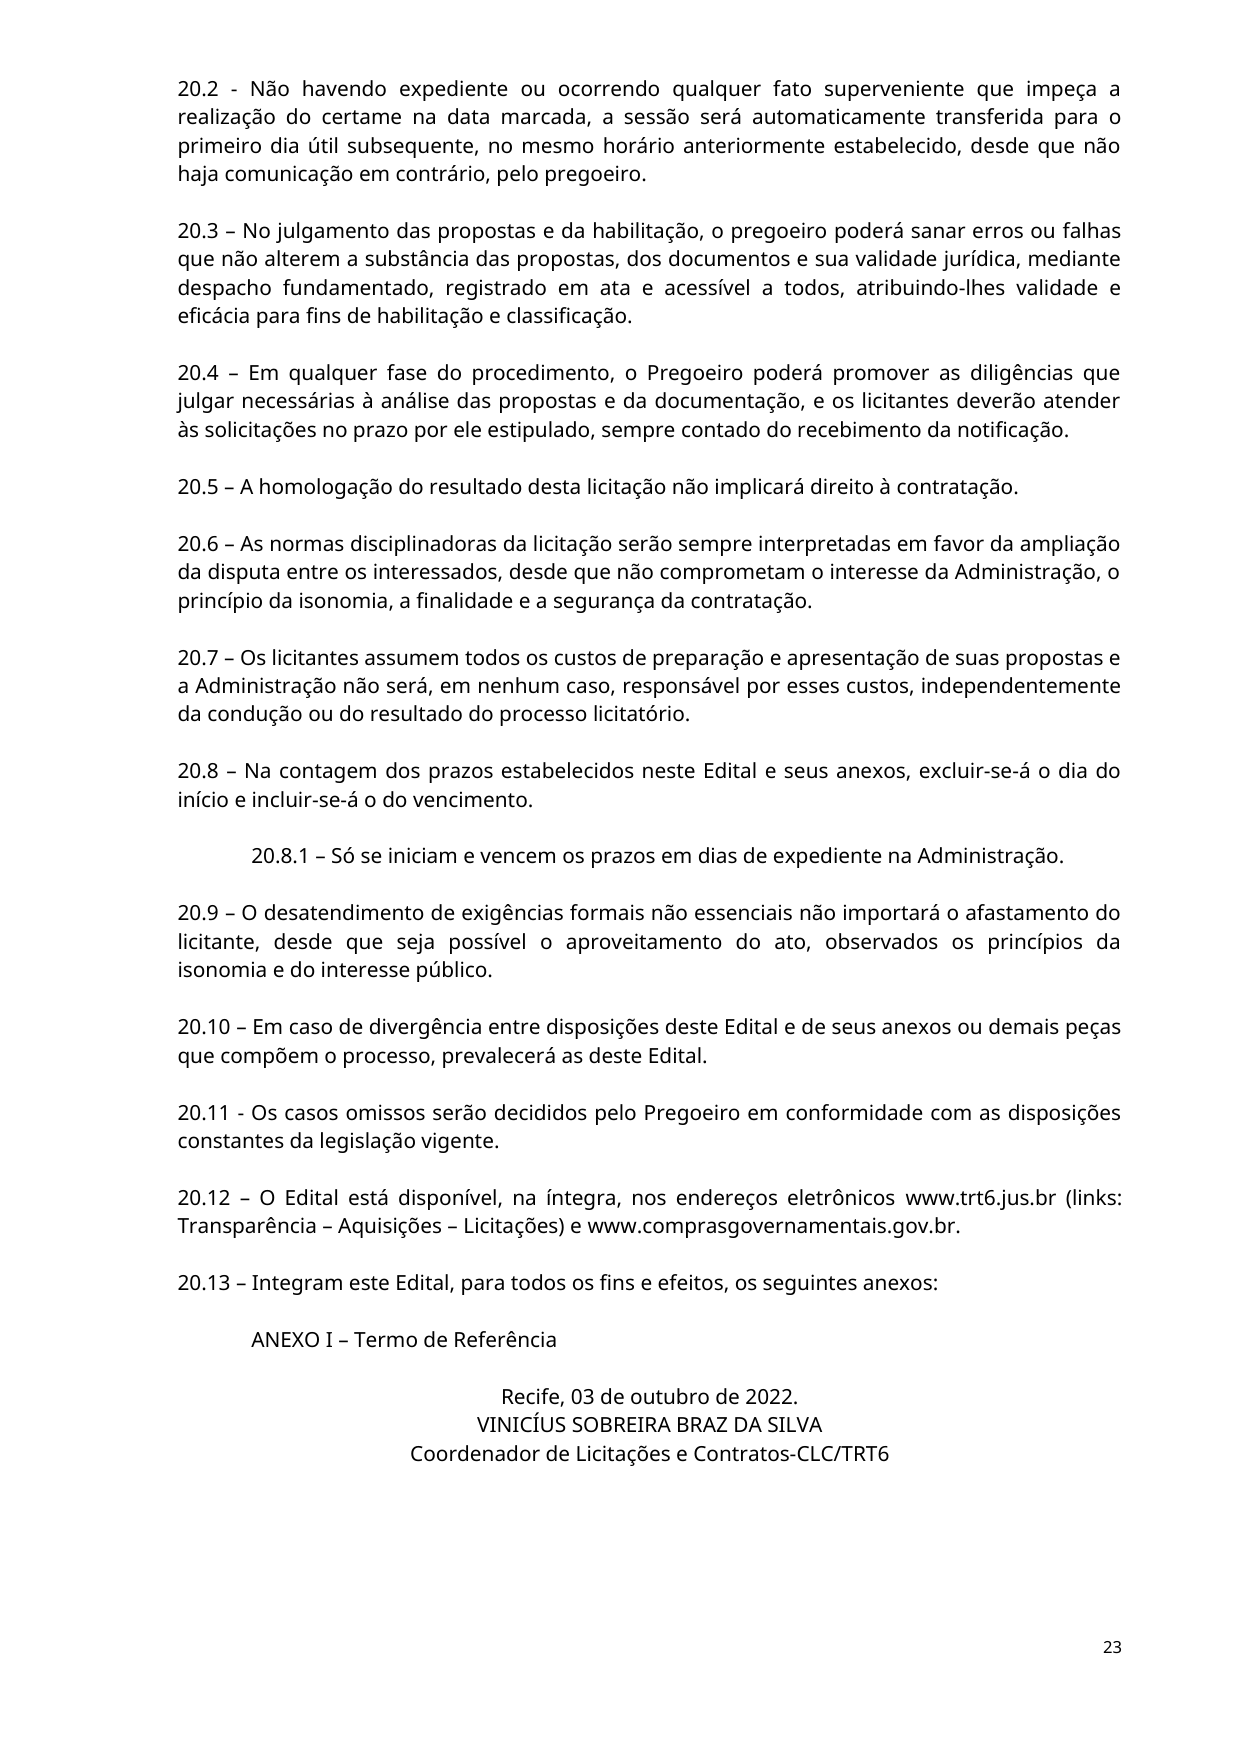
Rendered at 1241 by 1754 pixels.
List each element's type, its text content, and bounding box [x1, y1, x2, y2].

text 20.2 - Não havendo expediente ou ocorrendo qualquer fato superveniente que impeça a realização do certame na data marcada, a sessão será automaticamente transferida para o primeiro dia útil subsequente, no mesmo horário anteriormente estabelecido, desde que não haja comunicação em contrário, pelo pregoeiro. [177, 74, 1122, 188]
text 20.8 – Na contagem dos prazos estabelecidos neste Edital e seus anexos, excluir-se-á o dia do início e incluir-se-á o do vencimento. [177, 756, 1122, 813]
text 20.13 – Integram este Edital, para todos os fins e efeitos, os seguintes anexos: [177, 1268, 1122, 1297]
text Coordenador de Licitações e Contratos-CLC/TRT6 [177, 1439, 1122, 1467]
text 20.4 – Em qualquer fase do procedimento, o Pregoeiro poderá promover as diligências que julgar necessárias à análise das propostas e da documentação, e os licitantes deverão atender às solicitações no prazo por ele estipulado, sempre contado do recebimento da notificação. [177, 358, 1122, 443]
text 20.12 – O Edital está disponível, na íntegra, nos endereços eletrônicos www.trt6.jus.br (links: Transparência – Aquisições – Licitações) e www.comprasgovernamentais.gov.br. [177, 1183, 1122, 1240]
text 20.8.1 – Só se iniciam e vencem os prazos em dias de expediente na Administração. [251, 842, 1122, 870]
text 20.9 – O desatendimento de exigências formais não essenciais não importará o afastamento do licitante, desde que seja possível o aproveitamento do ato, observados os princípios da isonomia e do interesse público. [177, 898, 1122, 984]
text ANEXO I – Termo de Referência [251, 1325, 1122, 1353]
text 20.6 – As normas disciplinadoras da licitação serão sempre interpretadas em favor da ampliação da disputa entre os interessados, desde que não comprometam o interesse da Administração, o princípio da isonomia, a finalidade e a segurança da contratação. [177, 529, 1122, 614]
text 20.7 – Os licitantes assumem todos os custos de preparação e apresentação de suas propostas e a Administração não será, em nenhum caso, responsável por esses custos, independentemente da condução ou do resultado do processo licitatório. [177, 643, 1122, 728]
text 20.3 – No julgamento das propostas e da habilitação, o pregoeiro poderá sanar erros ou falhas que não alterem a substância das propostas, dos documentos e sua validade jurídica, mediante despacho fundamentado, registrado em ata e acessível a todos, atribuindo-lhes validade e eficácia para fins de habilitação e classificação. [177, 216, 1122, 330]
text 20.10 – Em caso de divergência entre disposições deste Edital e de seus anexos ou demais peças que compõem o processo, prevalecerá as deste Edital. [177, 1012, 1122, 1069]
text VINICÍUS SOBREIRA BRAZ DA SILVA [177, 1410, 1122, 1439]
text 20.5 – A homologação do resultado desta licitação não implicará direito à contratação. [177, 472, 1122, 500]
text Recife, 03 de outubro de 2022. [177, 1382, 1122, 1410]
text 20.11 - Os casos omissos serão decididos pelo Pregoeiro em conformidade com as disposições constantes da legislação vigente. [177, 1098, 1122, 1154]
